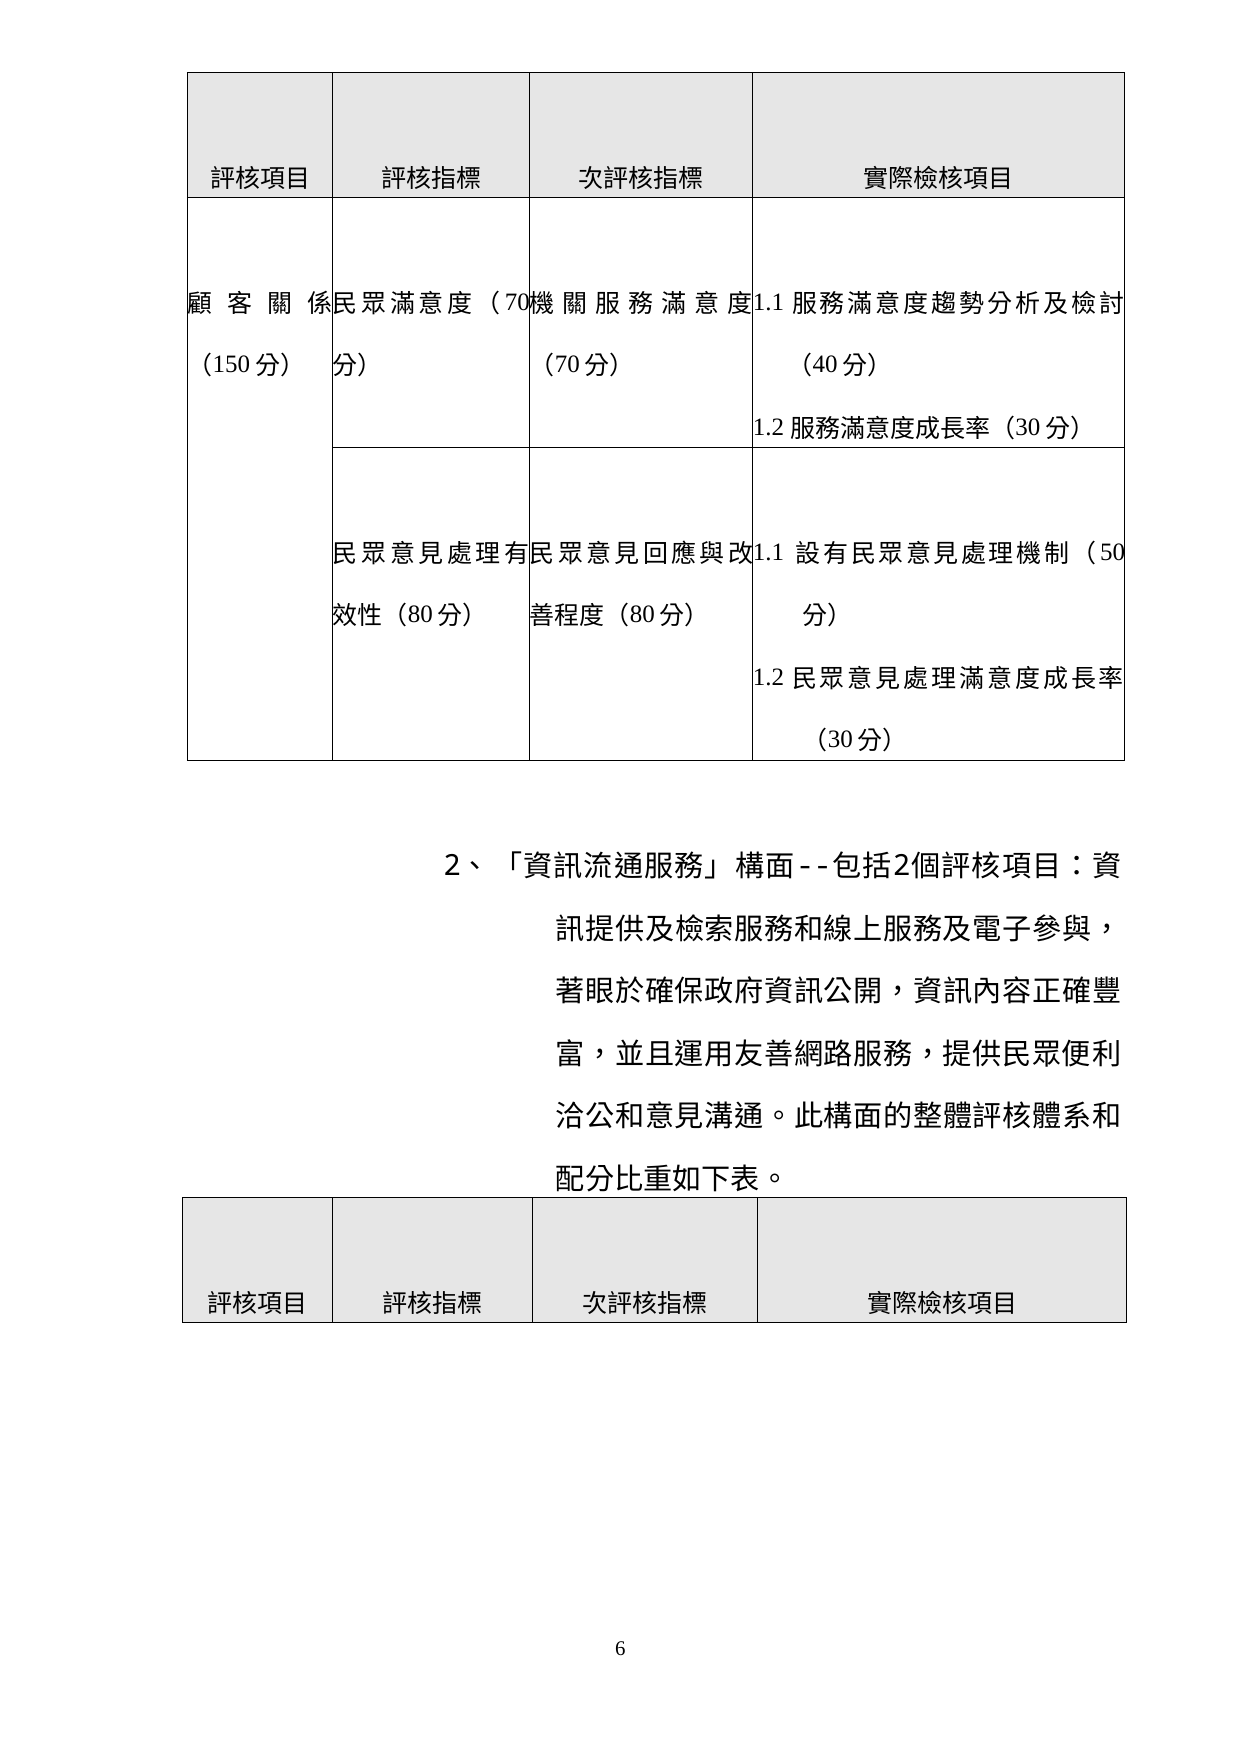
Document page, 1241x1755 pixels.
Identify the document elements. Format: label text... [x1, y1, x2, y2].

table_cell 顧客關係（150分） [188, 198, 332, 760]
table_header 評核指標 [333, 73, 529, 197]
table_header 評核項目 [188, 73, 332, 197]
table_header 實際檢核項目 [753, 73, 1124, 197]
table_cell 民眾意見回應與改善程度（80分） [530, 448, 752, 760]
table_header 評核指標 [333, 1198, 532, 1322]
table_header 次評核指標 [533, 1198, 757, 1322]
table_cell 1.1服務滿意度趨勢分析及檢討（40分） 1.2 服務滿意度成長率（30分） [753, 198, 1124, 447]
table_header 次評核指標 [530, 73, 752, 197]
list 「資訊流通服務」構面--包括2個評核項目：資訊提供及檢索服務和線上服務及電子參與，著眼於確保政府資訊公開，資訊內容正確豐富，並且運用友善網路服務，提供民眾便利洽公和意見溝通。此構面的整體評核體系和配分比重如下表。 [443, 822, 1122, 1197]
table_header 實際檢核項目 [758, 1198, 1126, 1322]
table_header 評核項目 [183, 1198, 332, 1322]
table_cell 民眾滿意度（70分） [333, 198, 529, 447]
table_cell 機關服務滿意度（70分） [530, 198, 752, 447]
table_cell 1.1 設有民眾意見處理機制（50分） 1.2民眾意見處理滿意度成長率（30分） [753, 448, 1124, 760]
table_cell 民眾意見處理有效性（80分） [333, 448, 529, 760]
